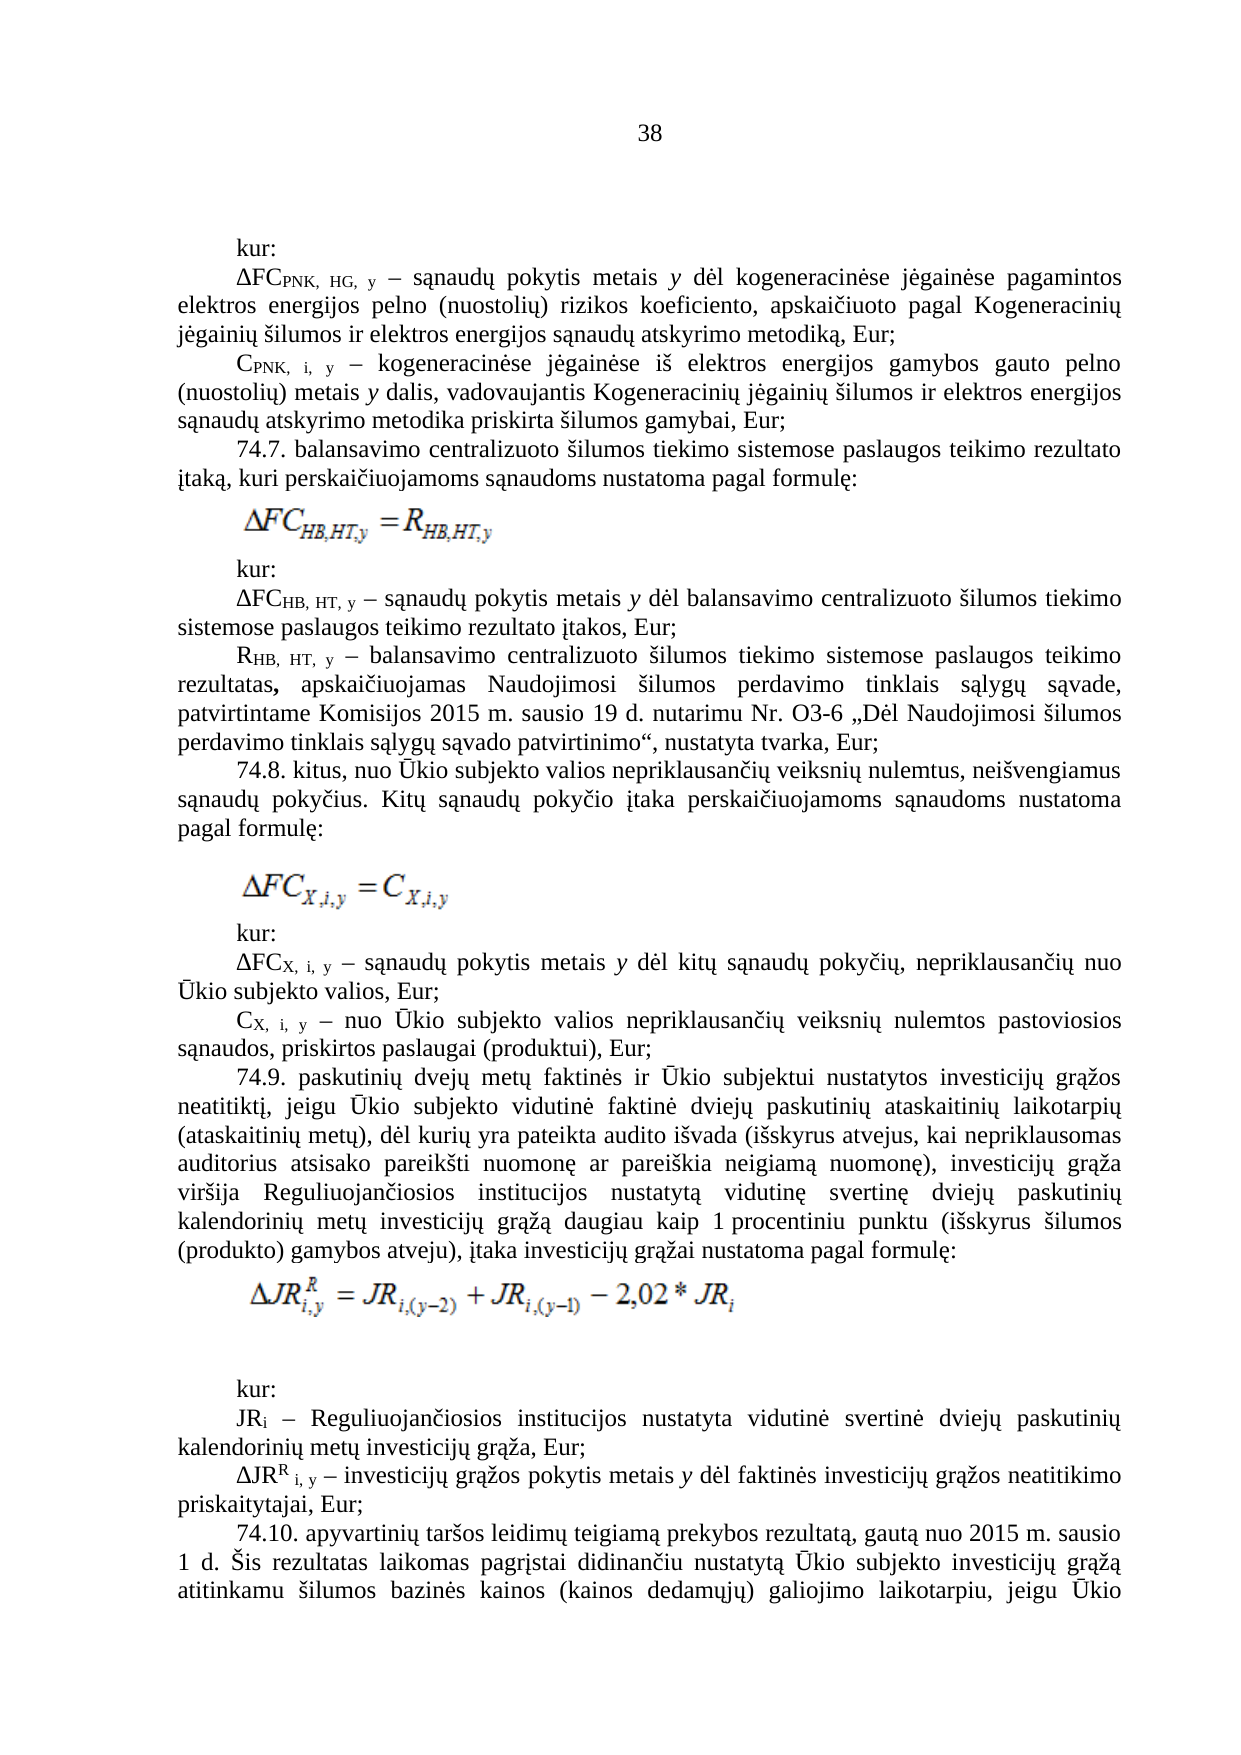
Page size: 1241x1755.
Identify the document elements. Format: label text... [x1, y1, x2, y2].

text 74.9. paskutinių dvejų metų faktinės ir Ūkio subjektui nustatytos investicijų grąžos neatitiktį, jeigu Ūkio subjekto vidutinė faktinė dviejų paskutinių ataskaitinių laikotarpių (ataskaitinių metų), dėl kurių yra pateikta audito išvada (išskyrus atvejus, kai nepriklausomas auditorius atsisako pareikšti nuomonę ar pareiškia neigiamą nuomonę), investicijų grąža viršija Reguliuojančiosios institucijos nustatytą vidutinę svertinę dviejų paskutinių kalendorinių metų investicijų grąžą daugiau kaip 1 procentiniu punktu (išskyrus šilumos (produkto) gamybos atveju), įtaka investicijų grąžai nustatoma pagal formulę: [177, 1062, 1122, 1263]
text 74.8. kitus, nuo Ūkio subjekto valios nepriklausančių veiksnių nulemtus, neišvengiamus sąnaudų pokyčius. Kitų sąnaudų pokyčio įtaka perskaičiuojamoms sąnaudoms nustatoma pagal formulę: [177, 756, 1122, 842]
text kur: [177, 554, 1122, 583]
text ∆JRR i, y – investicijų grąžos pokytis metais y dėl faktinės investicijų grąžos neatitikimo priskaitytajai, Eur; [177, 1460, 1122, 1518]
text JRi – Reguliuojančiosios institucijos nustatyta vidutinė svertinė dviejų paskutinių kalendorinių metų investicijų grąža, Eur; [177, 1403, 1122, 1460]
text ∆FCHB, HT, y – sąnaudų pokytis metais y dėl balansavimo centralizuoto šilumos tiekimo sistemose paslaugos teikimo rezultato įtakos, Eur; [177, 583, 1122, 641]
text CX, i, y – nuo Ūkio subjekto valios nepriklausančių veiksnių nulemtos pastoviosios sąnaudos, priskirtos paslaugai (produktui), Eur; [177, 1005, 1122, 1062]
text RHB, HT, y – balansavimo centralizuoto šilumos tiekimo sistemose paslaugos teikimo rezultatas, apskaičiuojamas Naudojimosi šilumos perdavimo tinklais sąlygų sąvade, patvirtintame Komisijos 2015 m. sausio 19 d. nutarimu Nr. O3-6 „Dėl Naudojimosi šilumos perdavimo tinklais sąlygų sąvado patvirtinimo“, nustatyta tvarka, Eur; [177, 641, 1122, 756]
text kur: [177, 233, 1122, 262]
text 74.10. apyvartinių taršos leidimų teigiamą prekybos rezultatą, gautą nuo 2015 m. sausio 1 d. Šis rezultatas laikomas pagrįstai didinančiu nustatytą Ūkio subjekto investicijų grąžą atitinkamu šilumos bazinės kainos (kainos dedamųjų) galiojimo laikotarpiu, jeigu Ūkio [177, 1518, 1122, 1604]
text kur: [177, 1374, 1122, 1403]
text 74.7. balansavimo centralizuoto šilumos tiekimo sistemose paslaugos teikimo rezultato įtaką, kuri perskaičiuojamoms sąnaudoms nustatoma pagal formulę: [177, 434, 1122, 492]
text ∆FCPNK, HG, y – sąnaudų pokytis metais y dėl kogeneracinėse jėgainėse pagamintos elektros energijos pelno (nuostolių) rizikos koeficiento, apskaičiuoto pagal Kogeneracinių jėgainių šilumos ir elektros energijos sąnaudų atskyrimo metodiką, Eur; [177, 262, 1122, 348]
text kur: [177, 918, 1122, 947]
text ∆FCX, i, y – sąnaudų pokytis metais y dėl kitų sąnaudų pokyčių, nepriklausančių nuo Ūkio subjekto valios, Eur; [177, 947, 1122, 1005]
text CPNK, i, y – kogeneracinėse jėgainėse iš elektros energijos gamybos gauto pelno (nuostolių) metais y dalis, vadovaujantis Kogeneracinių jėgainių šilumos ir elektros energijos sąnaudų atskyrimo metodika priskirta šilumos gamybai, Eur; [177, 348, 1122, 434]
